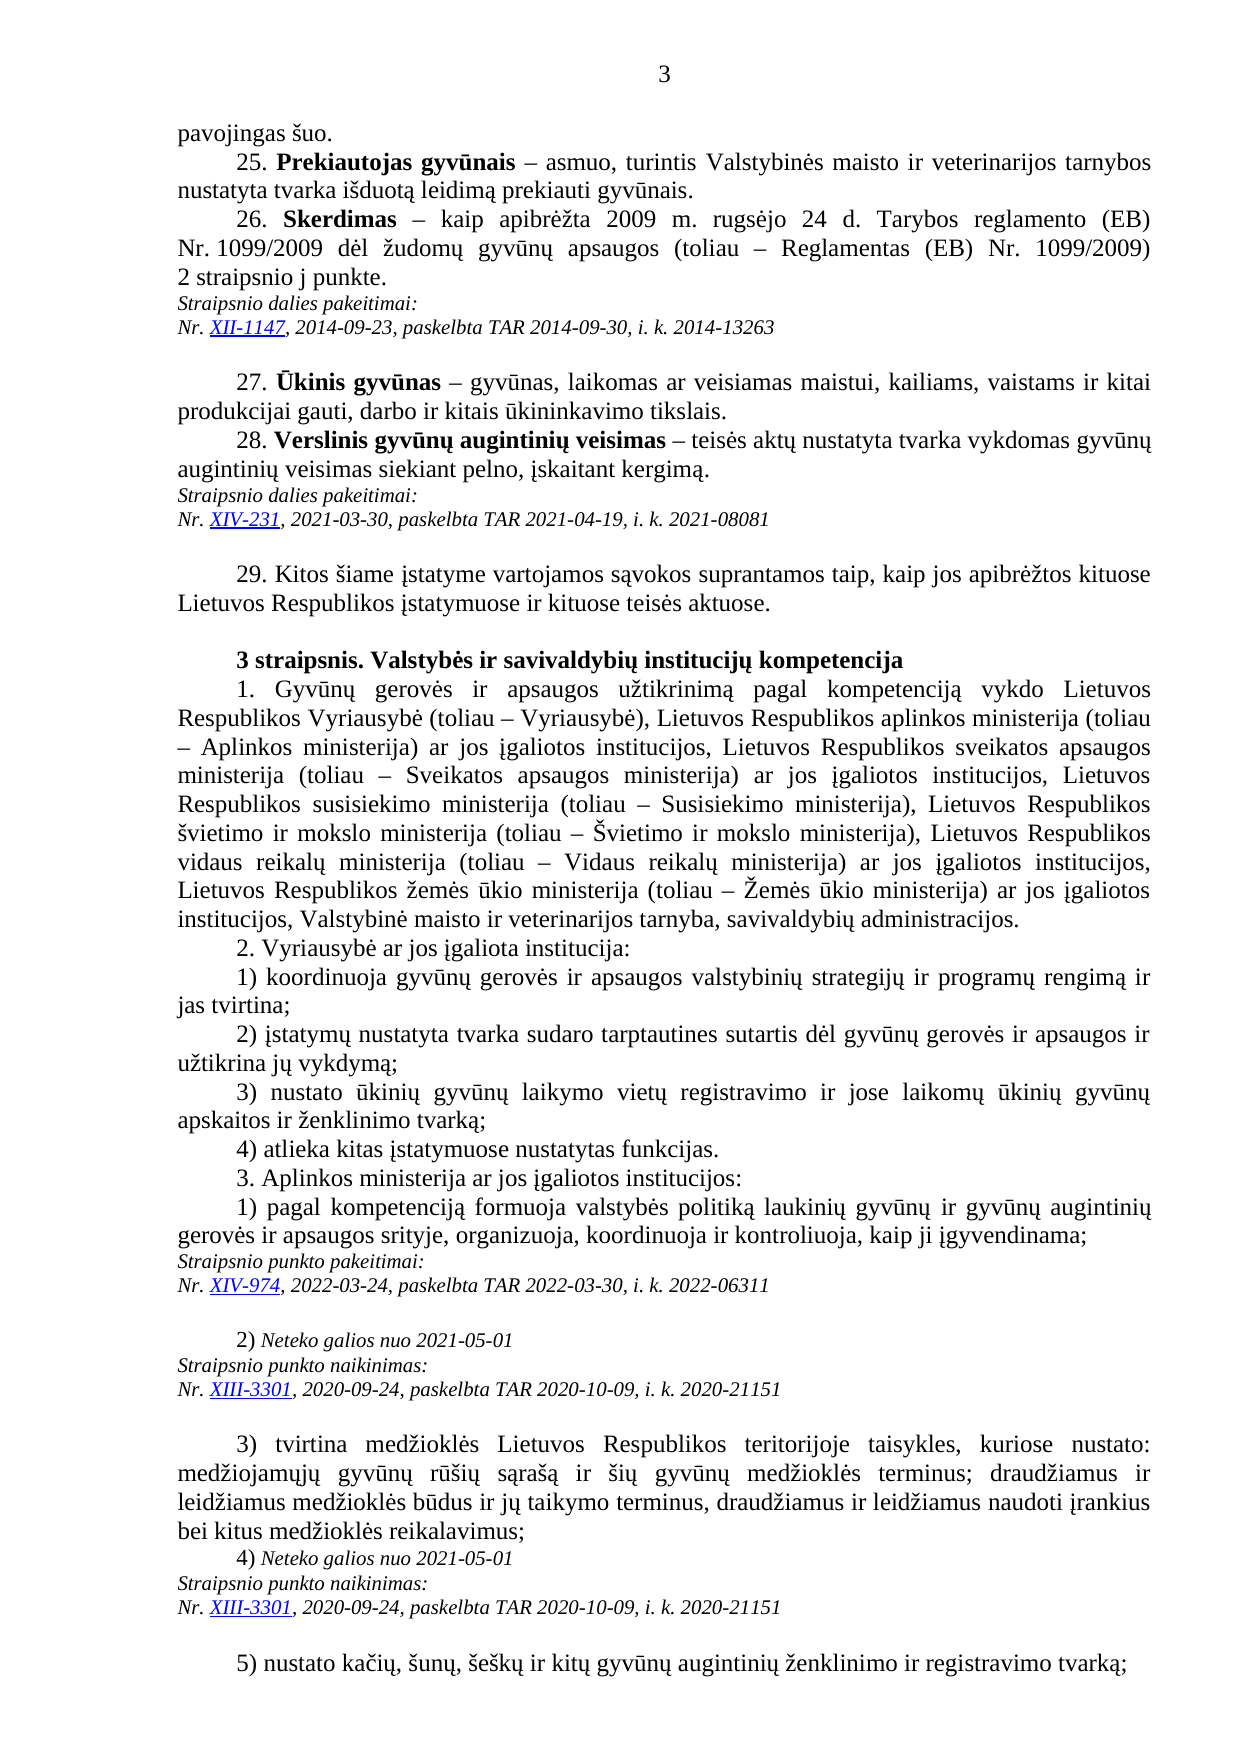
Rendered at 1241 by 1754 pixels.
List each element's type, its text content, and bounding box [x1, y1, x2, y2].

text 1. Gyvūnų gerovės ir apsaugos užtikrinimą pagal kompetenciją vykdo Lietuvos Respublikos Vyriausybė (toliau – Vyriausybė), Lietuvos Respublikos aplinkos ministerija (toliau – Aplinkos ministerija) ar jos įgaliotos institucijos, Lietuvos Respublikos sveikatos apsaugos ministerija (toliau – Sveikatos apsaugos ministerija) ar jos įgaliotos institucijos, Lietuvos Respublikos susisiekimo ministerija (toliau – Susisiekimo ministerija), Lietuvos Respublikos švietimo ir mokslo ministerija (toliau – Švietimo ir mokslo ministerija), Lietuvos Respublikos vidaus reikalų ministerija (toliau – Vidaus reikalų ministerija) ar jos įgaliotos institucijos, Lietuvos Respublikos žemės ūkio ministerija (toliau – Žemės ūkio ministerija) ar jos įgaliotos institucijos, Valstybinė maisto ir veterinarijos tarnyba, savivaldybių administracijos. [177, 674, 1152, 933]
text 5) nustato kačių, šunų, šeškų ir kitų gyvūnų augintinių ženklinimo ir registravimo tvarką; [177, 1648, 1152, 1676]
text Straipsnio punkto naikinimas: [177, 1353, 1152, 1377]
text 1) koordinuoja gyvūnų gerovės ir apsaugos valstybinių strategijų ir programų rengimą ir jas tvirtina; [177, 962, 1152, 1019]
text Straipsnio dalies pakeitimai: [177, 482, 1152, 507]
text Nr. XIII-3301, 2020-09-24, paskelbta TAR 2020-10-09, i. k. 2020-21151 [177, 1595, 1152, 1619]
text 3) tvirtina medžioklės Lietuvos Respublikos teritorijoje taisykles, kuriose nustato: medžiojamųjų gyvūnų rūšių sąrašą ir šių gyvūnų medžioklės terminus; draudžiamus ir leidžiamus medžioklės būdus ir jų taikymo terminus, draudžiamus ir leidžiamus naudoti įrankius bei kitus medžioklės reikalavimus; [177, 1429, 1152, 1544]
text 2. Vyriausybė ar jos įgaliota institucija: [177, 933, 1152, 962]
text 3 straipsnis. Valstybės ir savivaldybių institucijų kompetencija [177, 646, 1152, 674]
text 27. Ūkinis gyvūnas – gyvūnas, laikomas ar veisiamas maistui, kailiams, vaistams ir kitai produkcijai gauti, darbo ir kitais ūkininkavimo tikslais. [177, 367, 1152, 425]
text 26. Skerdimas – kaip apibrėžta 2009 m. rugsėjo 24 d. Tarybos reglamento (EB) Nr. 1099/2009 dėl žudomų gyvūnų apsaugos (toliau – Reglamentas (EB) Nr. 1099/2009) 2 straipsnio j punkte. [177, 204, 1152, 291]
text Straipsnio dalies pakeitimai: [177, 291, 1152, 315]
text pavojingas šuo. [177, 118, 1152, 147]
text Nr. XIV-231, 2021-03-30, paskelbta TAR 2021-04-19, i. k. 2021-08081 [177, 507, 1152, 531]
text 2) įstatymų nustatyta tvarka sudaro tarptautines sutartis dėl gyvūnų gerovės ir apsaugos ir užtikrina jų vykdymą; [177, 1019, 1152, 1077]
text 4) atlieka kitas įstatymuose nustatytas funkcijas. [177, 1134, 1152, 1163]
text 1) pagal kompetenciją formuoja valstybės politiką laukinių gyvūnų ir gyvūnų augintinių gerovės ir apsaugos srityje, organizuoja, koordinuoja ir kontroliuoja, kaip ji įgyvendinama; [177, 1192, 1152, 1249]
text 29. Kitos šiame įstatyme vartojamos sąvokos suprantamos taip, kaip jos apibrėžtos kituose Lietuvos Respublikos įstatymuose ir kituose teisės aktuose. [177, 559, 1152, 617]
text 28. Verslinis gyvūnų augintinių veisimas – teisės aktų nustatyta tvarka vykdomas gyvūnų augintinių veisimas siekiant pelno, įskaitant kergimą. [177, 425, 1152, 482]
text Nr. XIV-974, 2022-03-24, paskelbta TAR 2022-03-30, i. k. 2022-06311 [177, 1273, 1152, 1297]
text 3) nustato ūkinių gyvūnų laikymo vietų registravimo ir jose laikomų ūkinių gyvūnų apskaitos ir ženklinimo tvarką; [177, 1077, 1152, 1134]
text 4) Neteko galios nuo 2021-05-01 [177, 1544, 1152, 1571]
text Nr. XIII-3301, 2020-09-24, paskelbta TAR 2020-10-09, i. k. 2020-21151 [177, 1377, 1152, 1401]
text Straipsnio punkto pakeitimai: [177, 1249, 1152, 1273]
text Straipsnio punkto naikinimas: [177, 1571, 1152, 1595]
text Nr. XII-1147, 2014-09-23, paskelbta TAR 2014-09-30, i. k. 2014-13263 [177, 315, 1152, 339]
text 25. Prekiautojas gyvūnais – asmuo, turintis Valstybinės maisto ir veterinarijos tarnybos nustatyta tvarka išduotą leidimą prekiauti gyvūnais. [177, 147, 1152, 204]
text 3. Aplinkos ministerija ar jos įgaliotos institucijos: [177, 1163, 1152, 1192]
text 2) Neteko galios nuo 2021-05-01 [177, 1326, 1152, 1353]
